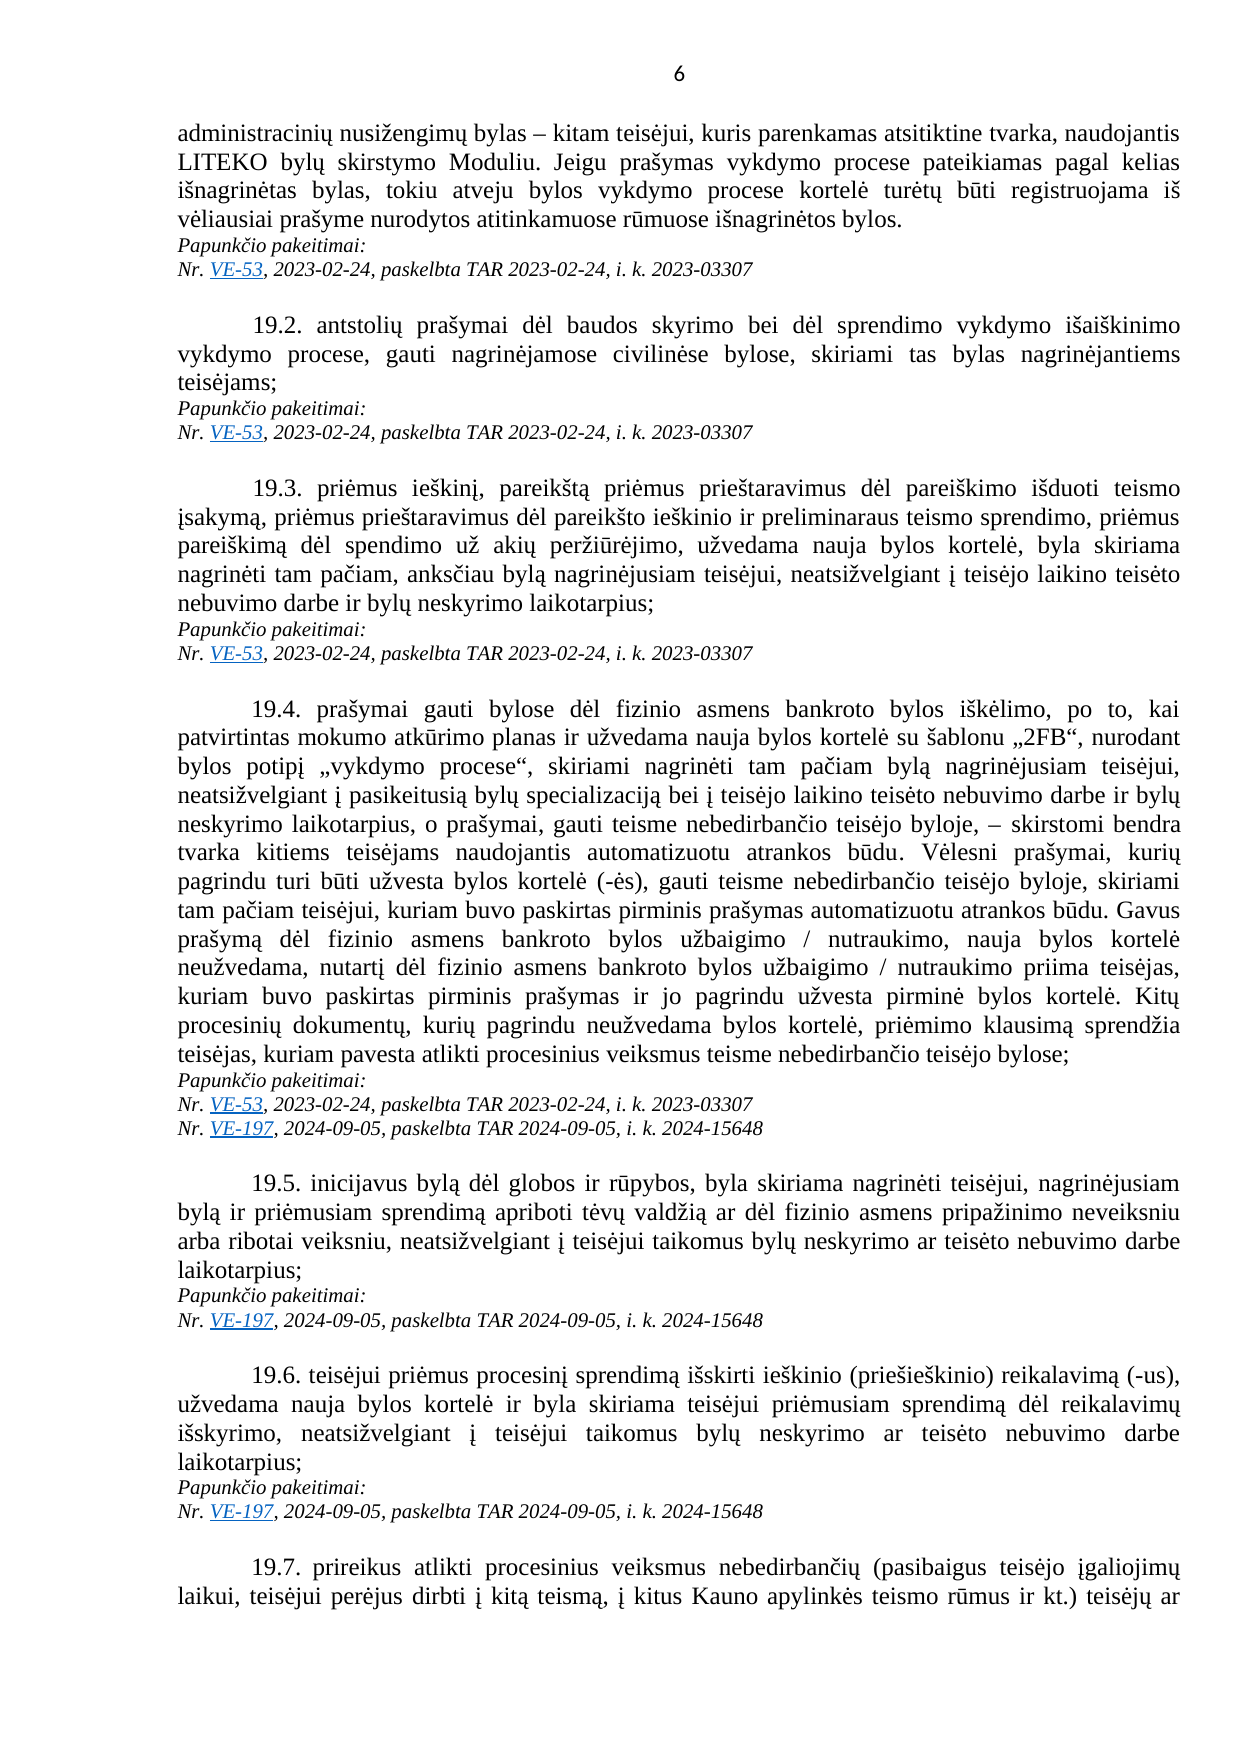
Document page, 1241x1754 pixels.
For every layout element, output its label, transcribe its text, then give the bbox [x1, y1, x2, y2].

text 19.5. inicijavus bylą dėl globos ir rūpybos, byla skiriama nagrinėti teisėjui, nagrinėjusiam bylą ir priėmusiam sprendimą apriboti tėvų valdžią ar dėl fizinio asmens pripažinimo neveiksniu arba ribotai veiksniu, neatsižvelgiant į teisėjui taikomus bylų neskyrimo ar teisėto nebuvimo darbe laikotarpius; [177, 1168, 1181, 1283]
text Papunkčio pakeitimai: [177, 1283, 1181, 1307]
text 19.7. prireikus atlikti procesinius veiksmus nebedirbančių (pasibaigus teisėjo įgaliojimų laikui, teisėjui perėjus dirbti į kitą teismą, į kitus Kauno apylinkės teismo rūmus ir kt.) teisėjų ar [177, 1552, 1181, 1610]
text Nr. VE-53, 2023-02-24, paskelbta TAR 2023-02-24, i. k. 2023-03307 [177, 641, 1181, 665]
text Nr. VE-53, 2023-02-24, paskelbta TAR 2023-02-24, i. k. 2023-03307 [177, 257, 1181, 281]
text Papunkčio pakeitimai: [177, 233, 1181, 257]
text Nr. VE-53, 2023-02-24, paskelbta TAR 2023-02-24, i. k. 2023-03307 [177, 1092, 1181, 1116]
text Papunkčio pakeitimai: [177, 1475, 1181, 1499]
text Papunkčio pakeitimai: [177, 396, 1181, 420]
text 19.6. teisėjui priėmus procesinį sprendimą išskirti ieškinio (priešieškinio) reikalavimą (-us), užvedama nauja bylos kortelė ir byla skiriama teisėjui priėmusiam sprendimą dėl reikalavimų išskyrimo, neatsižvelgiant į teisėjui taikomus bylų neskyrimo ar teisėto nebuvimo darbe laikotarpius; [177, 1360, 1181, 1475]
text 19.4. prašymai gauti bylose dėl fizinio asmens bankroto bylos iškėlimo, po to, kai patvirtintas mokumo atkūrimo planas ir užvedama nauja bylos kortelė su šablonu „2FB“, nurodant bylos potipį „vykdymo procese“, skiriami nagrinėti tam pačiam bylą nagrinėjusiam teisėjui, neatsižvelgiant į pasikeitusią bylų specializaciją bei į teisėjo laikino teisėto nebuvimo darbe ir bylų neskyrimo laikotarpius, o prašymai, gauti teisme nebedirbančio teisėjo byloje, – skirstomi bendra tvarka kitiems teisėjams naudojantis automatizuotu atrankos būdu. Vėlesni prašymai, kurių pagrindu turi būti užvesta bylos kortelė (-ės), gauti teisme nebedirbančio teisėjo byloje, skiriami tam pačiam teisėjui, kuriam buvo paskirtas pirminis prašymas automatizuotu atrankos būdu. Gavus prašymą dėl fizinio asmens bankroto bylos užbaigimo / nutraukimo, nauja bylos kortelė neužvedama, nutartį dėl fizinio asmens bankroto bylos užbaigimo / nutraukimo priima teisėjas, kuriam buvo paskirtas pirminis prašymas ir jo pagrindu užvesta pirminė bylos kortelė. Kitų procesinių dokumentų, kurių pagrindu neužvedama bylos kortelė, priėmimo klausimą sprendžia teisėjas, kuriam pavesta atlikti procesinius veiksmus teisme nebedirbančio teisėjo bylose; [177, 694, 1181, 1067]
text 19.2. antstolių prašymai dėl baudos skyrimo bei dėl sprendimo vykdymo išaiškinimo vykdymo procese, gauti nagrinėjamose civilinėse bylose, skiriami tas bylas nagrinėjantiems teisėjams; [177, 310, 1181, 396]
text Nr. VE-197, 2024-09-05, paskelbta TAR 2024-09-05, i. k. 2024-15648 [177, 1307, 1181, 1332]
text 19.3. priėmus ieškinį, pareikštą priėmus prieštaravimus dėl pareiškimo išduoti teismo įsakymą, priėmus prieštaravimus dėl pareikšto ieškinio ir preliminaraus teismo sprendimo, priėmus pareiškimą dėl spendimo už akių peržiūrėjimo, užvedama nauja bylos kortelė, byla skiriama nagrinėti tam pačiam, anksčiau bylą nagrinėjusiam teisėjui, neatsižvelgiant į teisėjo laikino teisėto nebuvimo darbe ir bylų neskyrimo laikotarpius; [177, 473, 1181, 617]
text Nr. VE-53, 2023-02-24, paskelbta TAR 2023-02-24, i. k. 2023-03307 [177, 420, 1181, 444]
text Papunkčio pakeitimai: [177, 617, 1181, 641]
text Nr. VE-197, 2024-09-05, paskelbta TAR 2024-09-05, i. k. 2024-15648 [177, 1116, 1181, 1140]
text administracinių nusižengimų bylas – kitam teisėjui, kuris parenkamas atsitiktine tvarka, naudojantis LITEKO bylų skirstymo Moduliu. Jeigu prašymas vykdymo procese pateikiamas pagal kelias išnagrinėtas bylas, tokiu atveju bylos vykdymo procese kortelė turėtų būti registruojama iš vėliausiai prašyme nurodytos atitinkamuose rūmuose išnagrinėtos bylos. [177, 118, 1181, 233]
text Papunkčio pakeitimai: [177, 1067, 1181, 1092]
text Nr. VE-197, 2024-09-05, paskelbta TAR 2024-09-05, i. k. 2024-15648 [177, 1499, 1181, 1523]
